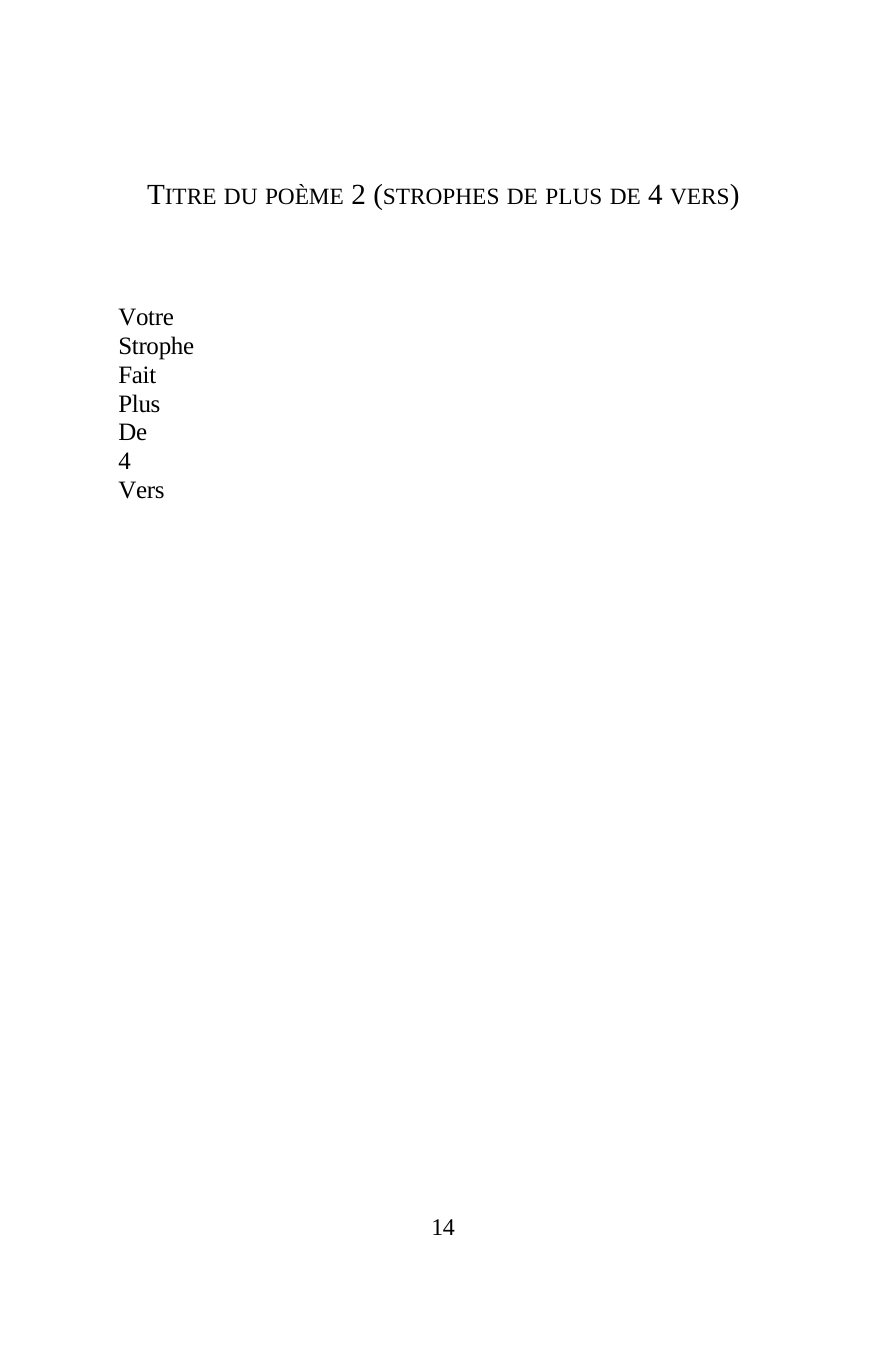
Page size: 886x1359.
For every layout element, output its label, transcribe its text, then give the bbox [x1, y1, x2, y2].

text De [118, 417, 768, 446]
text Votre [118, 302, 768, 331]
text Plus [118, 389, 768, 417]
text Titre du poème 2 (strophes de plus de 4 vers) [118, 177, 768, 211]
text 4 [118, 446, 768, 475]
text Vers [118, 475, 768, 504]
text Fait [118, 360, 768, 389]
text Strophe [118, 331, 768, 360]
